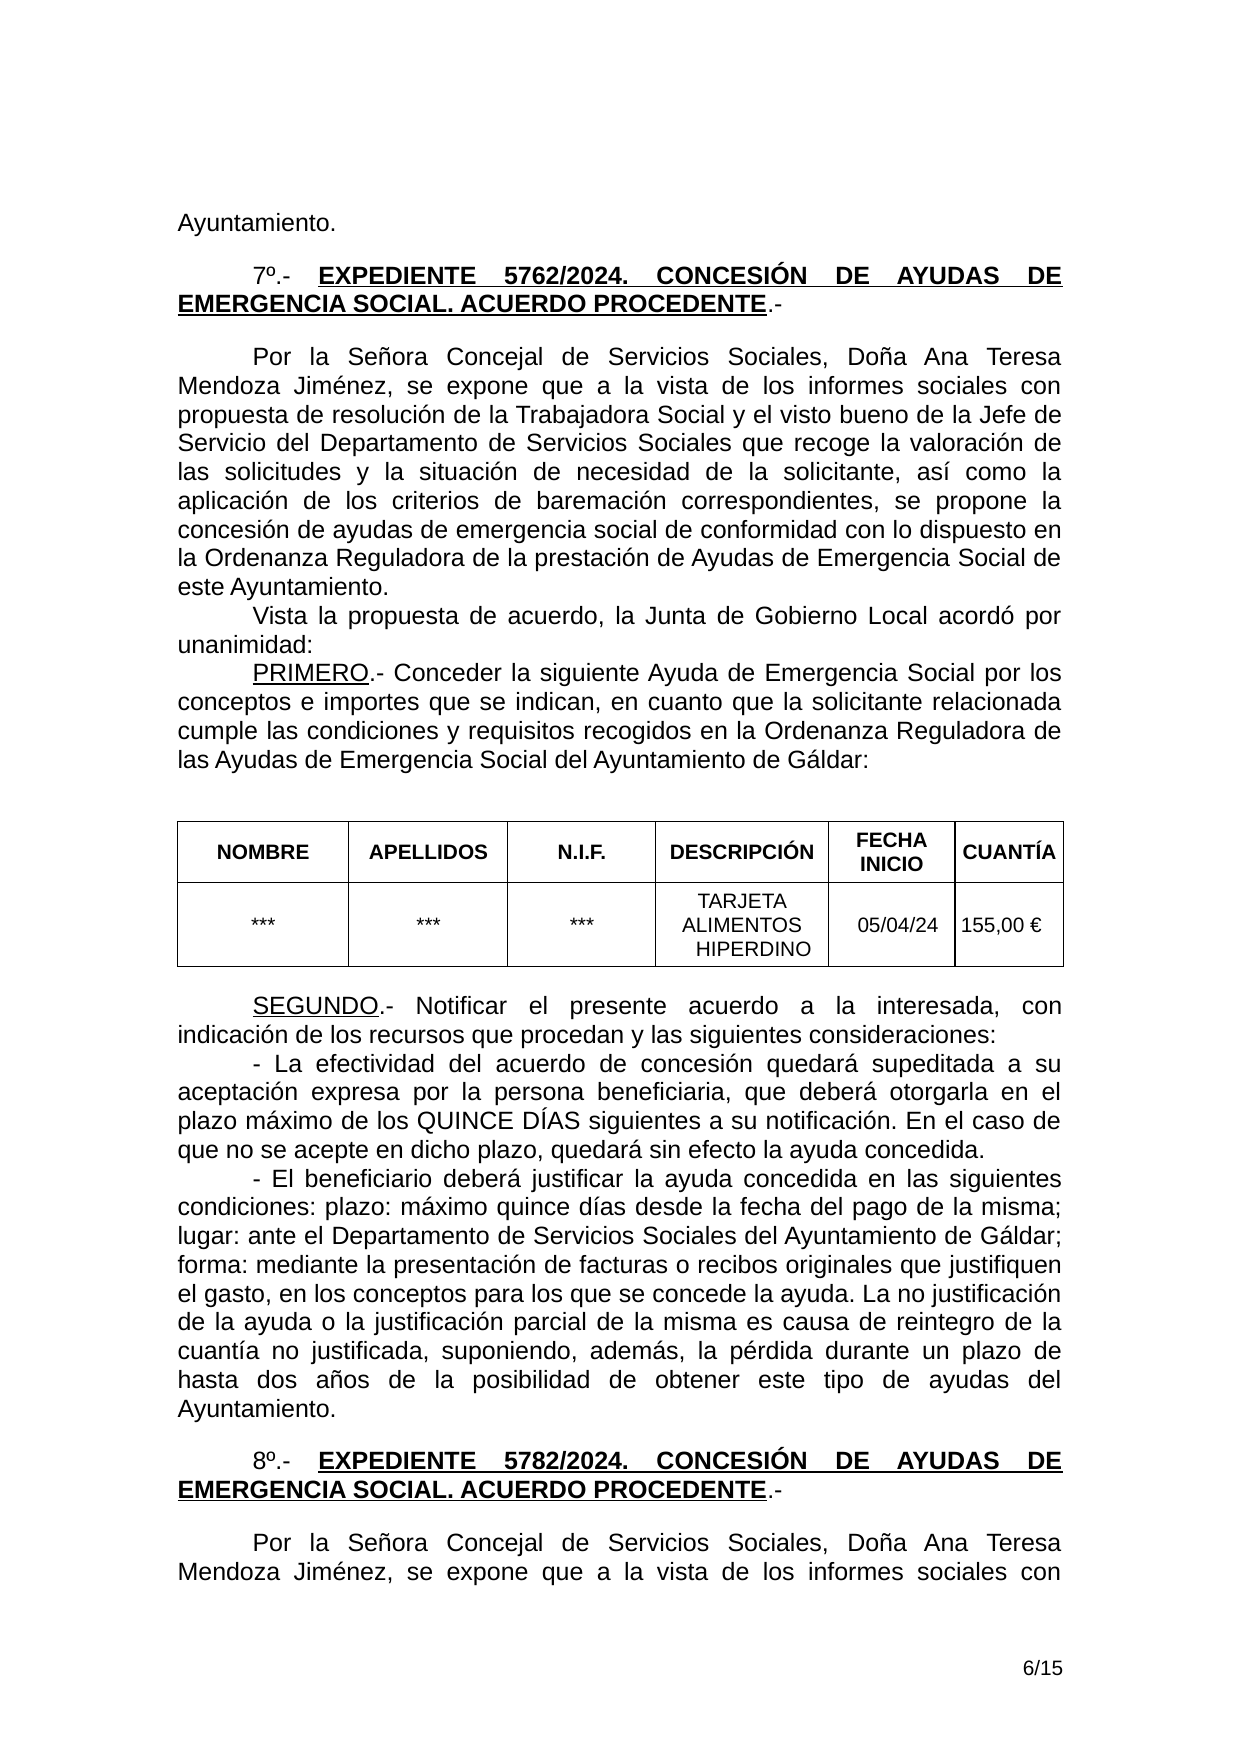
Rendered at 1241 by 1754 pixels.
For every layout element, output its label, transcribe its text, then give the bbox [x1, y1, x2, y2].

text Por la Señora Concejal de Servicios Sociales, Doña Ana Teresa Mendoza Jiménez, se expone que a la vista de los informes sociales con propuesta de resolución de la Trabajadora Social y el visto bueno de la Jefe de Servicio del Departamento de Servicios Sociales que recoge la valoración de las solicitudes y la situación de necesidad de la solicitante, así como la aplicación de los criterios de baremación correspondientes, se propone la concesión de ayudas de emergencia social de conformidad con lo dispuesto en la Ordenanza Reguladora de la prestación de Ayudas de Emergencia Social de este Ayuntamiento. [177, 342, 1063, 601]
text Por la Señora Concejal de Servicios Sociales, Doña Ana Teresa Mendoza Jiménez, se expone que a la vista de los informes sociales con [177, 1528, 1063, 1585]
table_cell *** [508, 883, 655, 966]
table_cell *** [178, 883, 348, 966]
table_header DESCRIPCIÓN [656, 822, 828, 882]
text - El beneficiario deberá justificar la ayuda concedida en las siguientes condiciones: plazo: máximo quince días desde la fecha del pago de la misma; lugar: ante el Departamento de Servicios Sociales del Ayuntamiento de Gáldar; forma: mediante la presentación de facturas o recibos originales que justifiquen el gasto, en los conceptos para los que se concede la ayuda. La no justificación de la ayuda o la justificación parcial de la misma es causa de reintegro de la cuantía no justificada, suponiendo, además, la pérdida durante un plazo de hasta dos años de la posibilidad de obtener este tipo de ayudas del Ayuntamiento. [177, 1163, 1063, 1422]
table_cell 05/04/24 [829, 883, 954, 966]
table_header N.I.F. [508, 822, 655, 882]
text PRIMERO.- Conceder la siguiente Ayuda de Emergencia Social por los conceptos e importes que se indican, en cuanto que la solicitante relacionada cumple las condiciones y requisitos recogidos en la Ordenanza Reguladora de las Ayudas de Emergencia Social del Ayuntamiento de Gáldar: [177, 658, 1063, 773]
text - La efectividad del acuerdo de concesión quedará supeditada a su aceptación expresa por la persona beneficiaria, que deberá otorgarla en el plazo máximo de los QUINCE DÍAS siguientes a su notificación. En el caso de que no se acepte en dicho plazo, quedará sin efecto la ayuda concedida. [177, 1048, 1063, 1163]
table_header APELLIDOS [349, 822, 507, 882]
text SEGUNDO.- Notificar el presente acuerdo a la interesada, con indicación de los recursos que procedan y las siguientes consideraciones: [177, 991, 1063, 1048]
text Ayuntamiento. [177, 208, 1063, 237]
text Vista la propuesta de acuerdo, la Junta de Gobierno Local acordó por unanimidad: [177, 601, 1063, 658]
table_header CUANTÍA [956, 822, 1063, 882]
table_cell TARJETA ALIMENTOS HIPERDINO [656, 883, 828, 966]
table_cell *** [349, 883, 507, 966]
table_header FECHA INICIO [829, 822, 954, 882]
text 8º.- EXPEDIENTE 5782/2024. CONCESIÓN DE AYUDAS DE EMERGENCIA SOCIAL. ACUERDO PROCEDENTE.- [177, 1446, 1063, 1504]
text 7º.- EXPEDIENTE 5762/2024. CONCESIÓN DE AYUDAS DE EMERGENCIA SOCIAL. ACUERDO PROCEDENTE.- [177, 261, 1063, 318]
table_cell 155,00 € [956, 883, 1063, 966]
table_header NOMBRE [178, 822, 348, 882]
